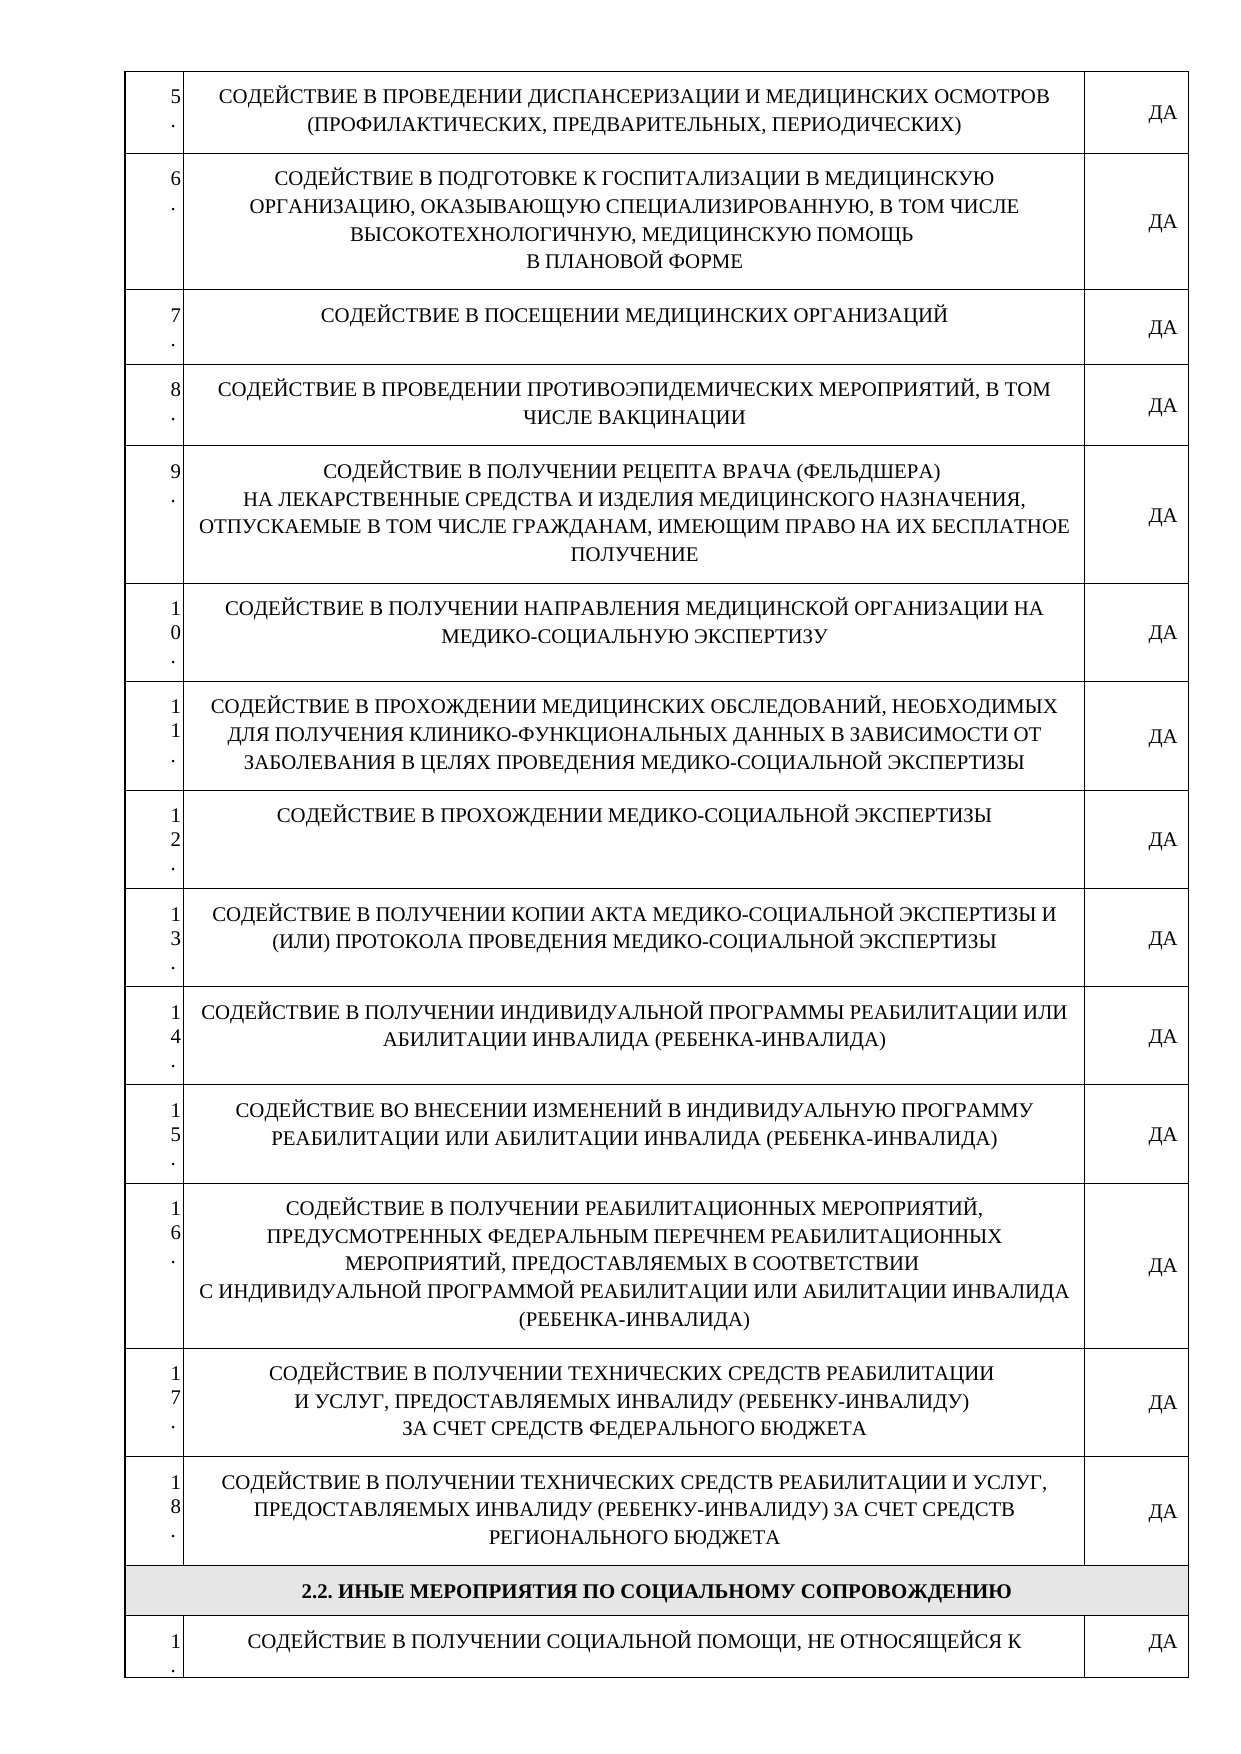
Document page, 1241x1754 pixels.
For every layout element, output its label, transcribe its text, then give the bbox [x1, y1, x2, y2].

table_cell СОДЕЙСТВИЕ в ПОЛУЧЕНИИ РЕЦЕПТА ВРАЧА (ФЕЛЬДШЕРА) НА ЛЕКАРСТВЕННЫЕ СРЕДСТВА И ИЗДЕЛИЯ МЕДИЦИНСКОГО НАЗНАЧЕНИЯ, ОТПУСКАЕМЫЕ В ТОМ ЧИСЛЕ гражданАМ, имеющиМ право на их бесплатное получение [184, 446, 1084, 583]
table_cell [126, 1184, 183, 1347]
table_cell ДА [1085, 1184, 1188, 1347]
table_cell ДА [1085, 791, 1188, 888]
table_cell [126, 1616, 183, 1677]
table_cell СОДЕЙСТВИЕ В ПОДГОТОВКЕ К ГОСПИТАЛИЗАЦИИ В МЕДИЦИНСКУЮ ОРГАНИЗАЦИЮ, ОКАЗЫВАЮЩУЮ СПЕЦИАЛИЗИРОВАННУЮ, В ТОМ ЧИСЛЕ ВЫСОКОТЕХНОЛОГИЧНУЮ, МЕДИЦИНСКУЮ ПОМОЩЬ В ПЛАНОВОЙ ФОРМЕ [184, 154, 1084, 289]
table_cell ДА [1085, 584, 1188, 681]
table_cell [126, 791, 183, 888]
table_cell ДА [1085, 1616, 1188, 1677]
table_cell ДА [1085, 889, 1188, 986]
table_cell ДА [1085, 1085, 1188, 1183]
table_cell [126, 446, 183, 583]
table_cell [126, 987, 183, 1084]
table_cell СОДЕЙСТВИЕ В ПОЛУЧЕНИИ РЕАБИЛИТАЦИОННЫХ МЕРОПРИЯТИЙ, предусмотренных федеральным перечнем реабилитационных мероприятий, ПРЕДОСТАВЛЯЕМЫХ В СООТВЕТСТВИИ С ИНДИВИДУАЛЬНОЙ ПРОГРАММОЙ РЕАБИЛИТАЦИИ ИЛИ АБИЛИТАЦИИ ИНВАЛИДА (РЕБЕНКА-ИНВАЛИДА) [184, 1184, 1084, 1347]
table_cell [126, 584, 183, 681]
table_cell [126, 1349, 183, 1456]
table_cell СОДЕЙСТВИЕ В ПОЛУЧЕНИИ КОПИИ АКТА МЕДИКО-СОЦИАЛЬНОЙ ЭКСПЕРТИЗЫ И (ИЛИ) ПРОТОКОЛА ПРОВЕДЕНИЯ МЕДИКО-СОЦИАЛЬНОЙ ЭКСПЕРТИЗЫ [184, 889, 1084, 986]
table_cell ДА [1085, 446, 1188, 583]
table_cell СОДЕЙСТВИЕ В ПРОХОЖДЕНИИ МЕДИЦИНСКИХ ОБСЛЕДОВАНИЙ, НЕОБХОДИМЫХ ДЛЯ ПОЛУЧЕНИЯ КЛИНИКО-ФУНКЦИОНАЛЬНЫХ ДАННЫХ В ЗАВИСИМОСТИ ОТ ЗАБОЛЕВАНИЯ В ЦЕЛЯХ ПРОВЕДЕНИЯ МЕДИКО-СОЦИАЛЬНОЙ ЭКСПЕРТИЗЫ [184, 682, 1084, 790]
table_cell ДА [1085, 987, 1188, 1084]
table_cell [126, 1085, 183, 1183]
table_cell ДА [1085, 1349, 1188, 1456]
table_cell СОДЕЙСТВИЕ ВО ВНЕСЕНИИ ИЗМЕНЕНИЙ В ИНДИВИДУАЛЬНУЮ ПРОГРАММУ РЕАБИЛИТАЦИИ ИЛИ АБИЛИТАЦИИ ИНВАЛИДА (РЕБЕНКА-ИНВАЛИДА) [184, 1085, 1084, 1183]
table_cell ДА [1085, 290, 1188, 363]
table_cell [126, 1457, 183, 1565]
table_cell СОДЕЙСТВИЕ В ПОЛУЧЕНИИ ТЕХНИЧЕСКИХ СРЕДСТВ РЕАБИЛИТАЦИИ И УСЛУГ, ПРЕДОСТАВЛЯЕМЫХ ИНВАЛИДУ (РЕБЕНКУ-ИНВАЛИДУ) ЗА СЧЕТ СРЕДСТВ ФЕДЕРАЛЬНОГО БЮДЖЕТА [184, 1349, 1084, 1456]
table_cell СОДЕЙСТВИЕ В ПОЛУЧЕНИИ НАПРАВЛЕНИЯ МЕДИЦИНСКОЙ ОРГАНИЗАЦИИ НА МЕДИКО-СОЦИАЛЬНУЮ ЭКСПЕРТИЗУ [184, 584, 1084, 681]
table_cell 2.2. ИНЫЕ МЕРОПРИЯТИЯ ПО СОЦИАЛЬНОМУ СОПРОВОЖДЕНИЮ [126, 1566, 1188, 1615]
table_cell [126, 72, 183, 153]
table_cell ДА [1085, 1457, 1188, 1565]
table_cell [126, 154, 183, 289]
table_cell СОДЕЙСТВИЕ В ПРОХОЖДЕНИИ МЕДИКО-СОЦИАЛЬНОЙ ЭКСПЕРТИЗЫ [184, 791, 1084, 888]
table_cell ДА [1085, 72, 1188, 153]
table_cell [126, 365, 183, 445]
table_cell СОДЕЙСТВИЕ В ПОСЕЩЕНИИ медицинскиХ организациЙ [184, 290, 1084, 363]
table_cell ДА [1085, 154, 1188, 289]
table_cell СОДЕЙСТВИЕ В проведениИ противоэпидемических мероприятий, в том числе вакцинации [184, 365, 1084, 445]
table_cell СОДЕЙСТВИЕ В ПОЛУЧЕНИИ ТЕХНИЧЕСКИХ СРЕДСТВ РЕАБИЛИТАЦИИ И УСЛУГ, ПРЕДОСТАВЛЯЕМЫХ ИНВАЛИДУ (РЕБЕНКУ-ИНВАЛИДУ) ЗА СЧЕТ СРЕДСТВ РЕГИОНАЛЬНОГО БЮДЖЕТА [184, 1457, 1084, 1565]
table_cell [126, 290, 183, 363]
table_cell ДА [1085, 365, 1188, 445]
table_cell СОДЕЙСТВИЕ В проведениИ диспансеризации И медицинских осмотров (профилактическиХ, предварительныХ, периодическиХ) [184, 72, 1084, 153]
table_cell ДА [1085, 682, 1188, 790]
table_cell СОДЕЙСТВИЕ в получении социальной помощи, не относящейся к [184, 1616, 1084, 1677]
table_cell СОДЕЙСТВИЕ В ПОЛУЧЕНИИ ИНДИВИДУАЛЬНОЙ ПРОГРАММЫ РЕАБИЛИТАЦИИ ИЛИ АБИЛИТАЦИИ ИНВАЛИДА (РЕБЕНКА-ИНВАЛИДА) [184, 987, 1084, 1084]
table_cell [126, 682, 183, 790]
table_cell [126, 889, 183, 986]
